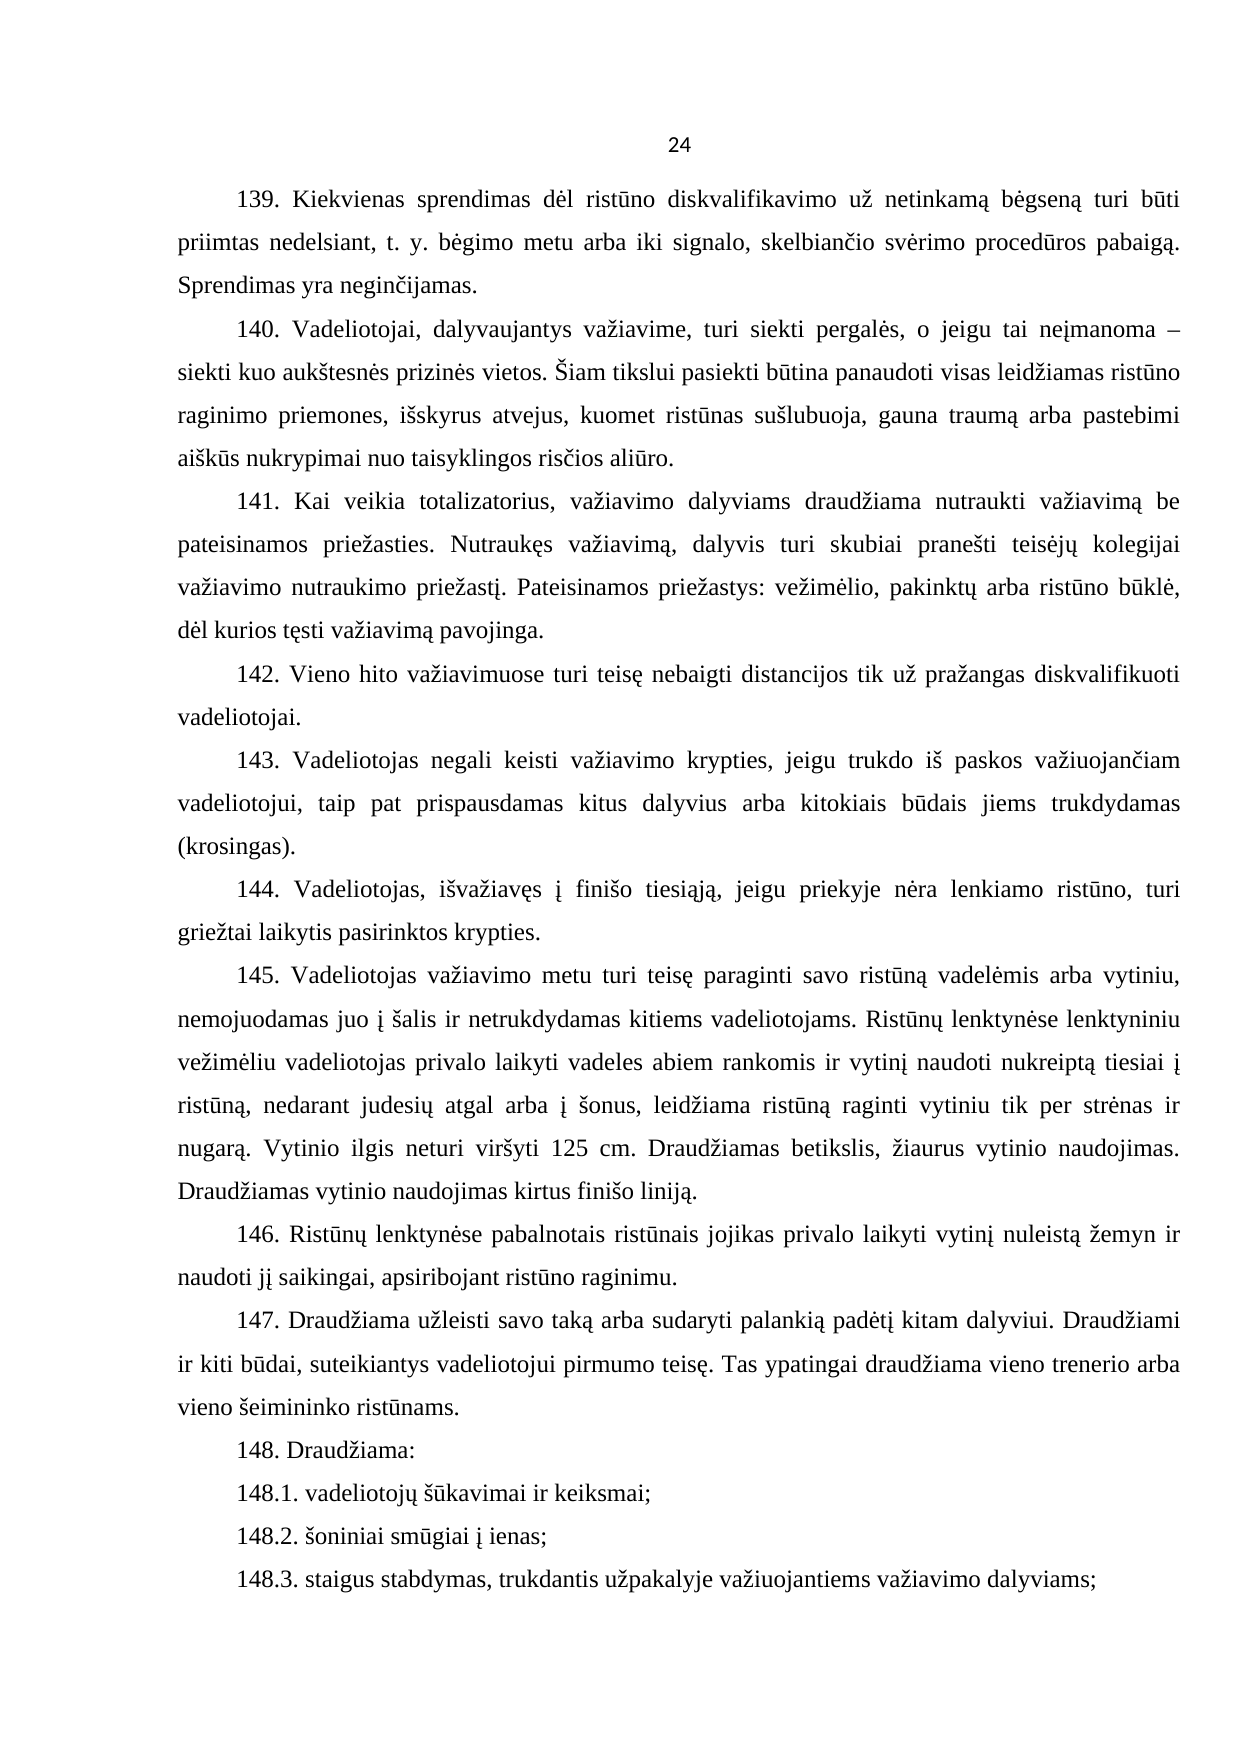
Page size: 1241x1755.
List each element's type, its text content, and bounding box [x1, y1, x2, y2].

text 148.2. šoniniai smūgiai į ienas; [177, 1521, 1181, 1550]
text 142. Vieno hito važiavimuose turi teisę nebaigti distancijos tik už pražangas diskvalifikuoti vadeliotojai. [177, 659, 1181, 731]
text 148.1. vadeliotojų šūkavimai ir keiksmai; [177, 1478, 1181, 1507]
text 143. Vadeliotojas negali keisti važiavimo krypties, jeigu trukdo iš paskos važiuojančiam vadeliotojui, taip pat prispausdamas kitus dalyvius arba kitokiais būdais jiems trukdydamas (krosingas). [177, 745, 1181, 860]
text 139. Kiekvienas sprendimas dėl ristūno diskvalifikavimo už netinkamą bėgseną turi būti priimtas nedelsiant, t. y. bėgimo metu arba iki signalo, skelbiančio svėrimo procedūros pabaigą. Sprendimas yra neginčijamas. [177, 184, 1181, 299]
text 146. Ristūnų lenktynėse pabalnotais ristūnais jojikas privalo laikyti vytinį nuleistą žemyn ir naudoti jį saikingai, apsiribojant ristūno raginimu. [177, 1219, 1181, 1291]
text 147. Draudžiama užleisti savo taką arba sudaryti palankią padėtį kitam dalyviui. Draudžiami ir kiti būdai, suteikiantys vadeliotojui pirmumo teisę. Tas ypatingai draudžiama vieno trenerio arba vieno šeimininko ristūnams. [177, 1306, 1181, 1421]
text 148.3. staigus stabdymas, trukdantis užpakalyje važiuojantiems važiavimo dalyviams; [177, 1564, 1181, 1593]
text 141. Kai veikia totalizatorius, važiavimo dalyviams draudžiama nutraukti važiavimą be pateisinamos priežasties. Nutraukęs važiavimą, dalyvis turi skubiai pranešti teisėjų kolegijai važiavimo nutraukimo priežastį. Pateisinamos priežastys: vežimėlio, pakinktų arba ristūno būklė, dėl kurios tęsti važiavimą pavojinga. [177, 486, 1181, 644]
text 144. Vadeliotojas, išvažiavęs į finišo tiesiąją, jeigu priekyje nėra lenkiamo ristūno, turi griežtai laikytis pasirinktos krypties. [177, 874, 1181, 946]
text 145. Vadeliotojas važiavimo metu turi teisę paraginti savo ristūną vadelėmis arba vytiniu, nemojuodamas juo į šalis ir netrukdydamas kitiems vadeliotojams. Ristūnų lenktynėse lenktyniniu vežimėliu vadeliotojas privalo laikyti vadeles abiem rankomis ir vytinį naudoti nukreiptą tiesiai į ristūną, nedarant judesių atgal arba į šonus, leidžiama ristūną raginti vytiniu tik per strėnas ir nugarą. Vytinio ilgis neturi viršyti 125 cm. Draudžiamas betikslis, žiaurus vytinio naudojimas. Draudžiamas vytinio naudojimas kirtus finišo liniją. [177, 961, 1181, 1205]
text 140. Vadeliotojai, dalyvaujantys važiavime, turi siekti pergalės, o jeigu tai neįmanoma – siekti kuo aukštesnės prizinės vietos. Šiam tikslui pasiekti būtina panaudoti visas leidžiamas ristūno raginimo priemones, išskyrus atvejus, kuomet ristūnas sušlubuoja, gauna traumą arba pastebimi aiškūs nukrypimai nuo taisyklingos risčios aliūro. [177, 314, 1181, 472]
text 148. Draudžiama: [177, 1435, 1181, 1464]
